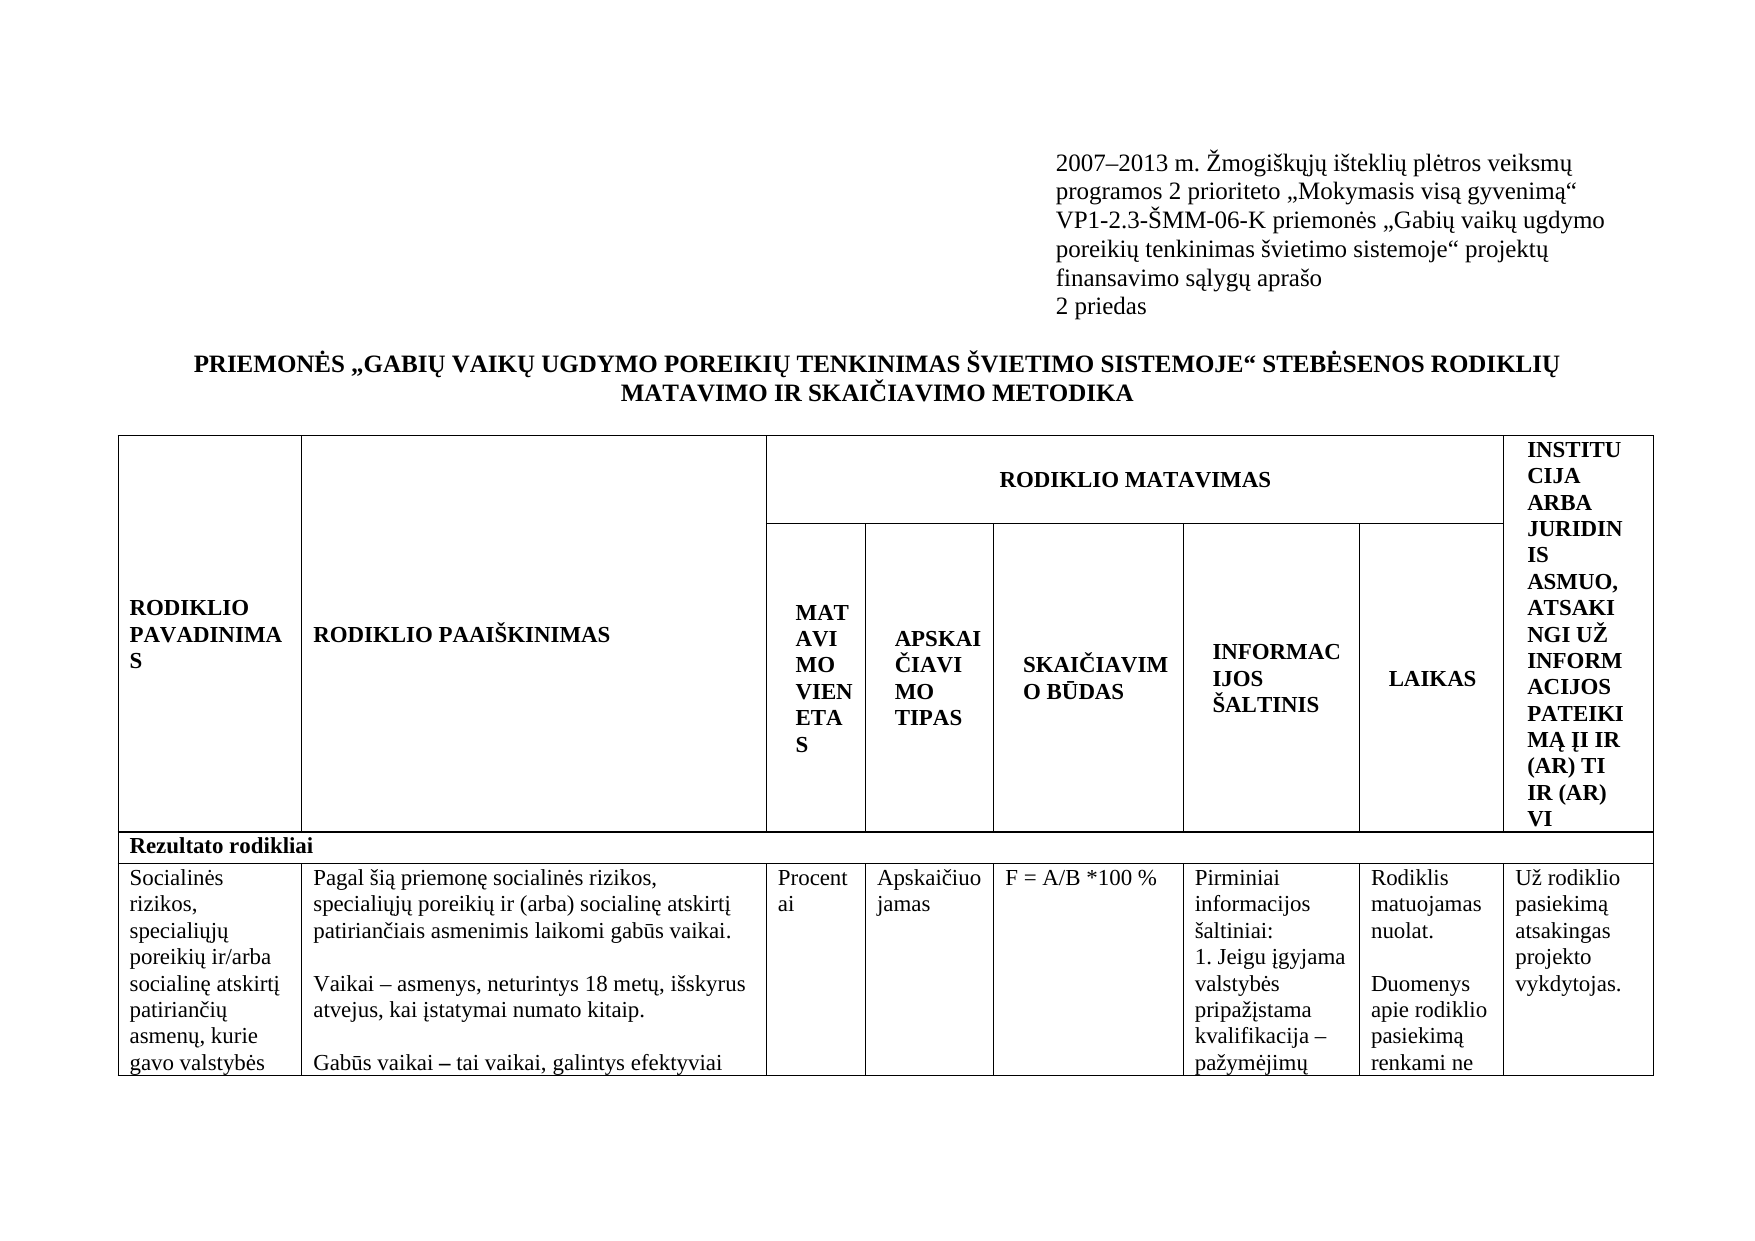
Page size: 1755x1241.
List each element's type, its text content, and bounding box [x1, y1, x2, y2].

text VP1-2.3-ŠMM-06-K priemonės „Gabių vaikų ugdymo [1056, 205, 1636, 234]
table_cell MATAVIMO VIENETAS [767, 524, 865, 831]
table_header Institucija arba juridinis asmuo, atsakingi už informacijos pateikimą įI ir (ar) tI ir (ar) vI [1504, 436, 1653, 831]
text PRIEMONĖS „GABIŲ VAIKŲ UGDYMO POREIKIŲ TENKINIMAS ŠVIETIMO SISTEMOJE“ STEBĖSENOS RODIKLIŲ matavimo ir skaičiavimo metodika [118, 349, 1636, 406]
table_cell Už rodiklio pasiekimą atsakingas projekto vykdytojas. [1504, 864, 1653, 1075]
table_cell Rezultato rodikliai [119, 833, 1653, 863]
table_cell Socialinės rizikos, specialiųjų poreikių ir/arba socialinę atskirtį patiriančių asmenų, kurie gavo valstybės [119, 864, 301, 1075]
text 2 priedas [1056, 291, 1636, 320]
table_cell APSKAIČIAVIMO TIPAS [866, 524, 993, 831]
table_header RODIKLIO MATAVIMAS [767, 436, 1503, 523]
table_cell Apskaičiuojamas [866, 864, 993, 1075]
table_cell F = A/B *100 % [994, 864, 1183, 1075]
table_cell Pirminiai informacijos šaltiniai: 1. Jeigu įgyjama valstybės pripažįstama kvalifikacija – pažymėjimų [1184, 864, 1359, 1075]
text finansavimo sąlygų aprašo [1056, 263, 1636, 291]
table_header RODIKLIO PAAIŠKINIMAS [302, 436, 766, 831]
table_cell Rodiklis matuojamas nuolat. Duomenys apie rodiklio pasiekimą renkami ne [1360, 864, 1503, 1075]
text programos 2 prioriteto „Mokymasis visą gyvenimą“ [1056, 176, 1636, 205]
table_cell Procentai [767, 864, 865, 1075]
text poreikių tenkinimas švietimo sistemoje“ projektų [1056, 234, 1636, 263]
table_cell Pagal šią priemonę socialinės rizikos, specialiųjų poreikių ir (arba) socialinę atskirtį patiriančiais asmenimis laikomi gabūs vaikai. Vaikai – asmenys, neturintys 18 metų, išskyrus atvejus, kai įstatymai numato kitaip. Gabūs vaikai – tai vaikai, galintys efektyviai [302, 864, 766, 1075]
table_cell SKAIČIAVIMO BŪDAS [994, 524, 1183, 831]
table_cell INFORMACIJOS ŠALTINIS [1184, 524, 1359, 831]
text 2007–2013 m. Žmogiškųjų išteklių plėtros veiksmų [1056, 148, 1636, 176]
table_header RODIKLIO PAVADINIMAS [119, 436, 301, 831]
table_cell LAIKAS [1360, 524, 1503, 831]
